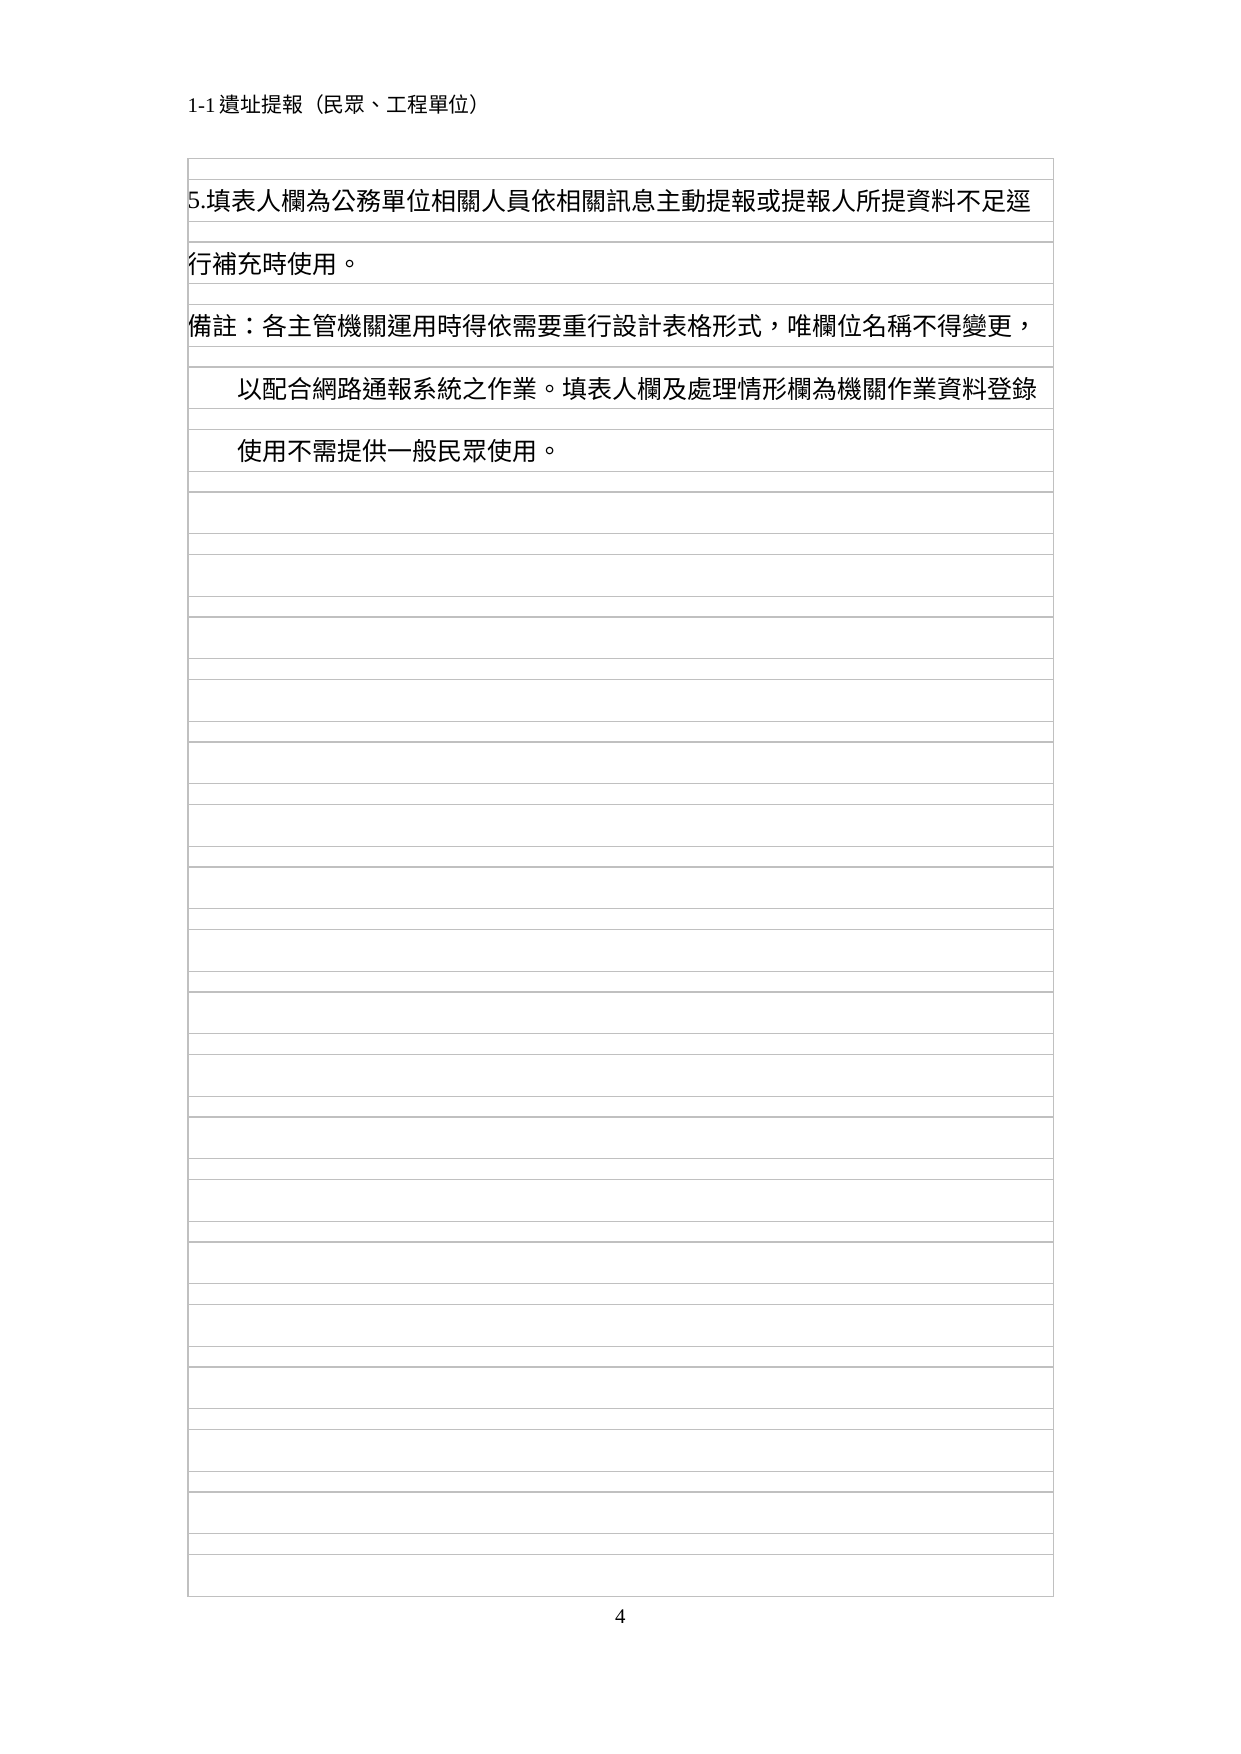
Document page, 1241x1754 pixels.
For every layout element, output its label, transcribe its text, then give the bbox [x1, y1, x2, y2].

list [189, 222, 1053, 241]
text 使用不需提供一般民眾使用。 [189, 430, 1053, 471]
text 備註：各主管機關運用時得依需要重行設計表格形式，唯欄位名稱不得變更， [189, 305, 1053, 346]
text 以配合網路通報系統之作業。填表人欄及處理情形欄為機關作業資料登錄 [189, 368, 1053, 408]
text [189, 409, 1053, 429]
list [189, 159, 1053, 179]
text [189, 347, 1053, 366]
text [189, 284, 1053, 304]
list 填表人欄為公務單位相關人員依相關訊息主動提報或提報人所提資料不足逕 [189, 180, 1053, 221]
list 行補充時使用。 [189, 243, 1053, 283]
